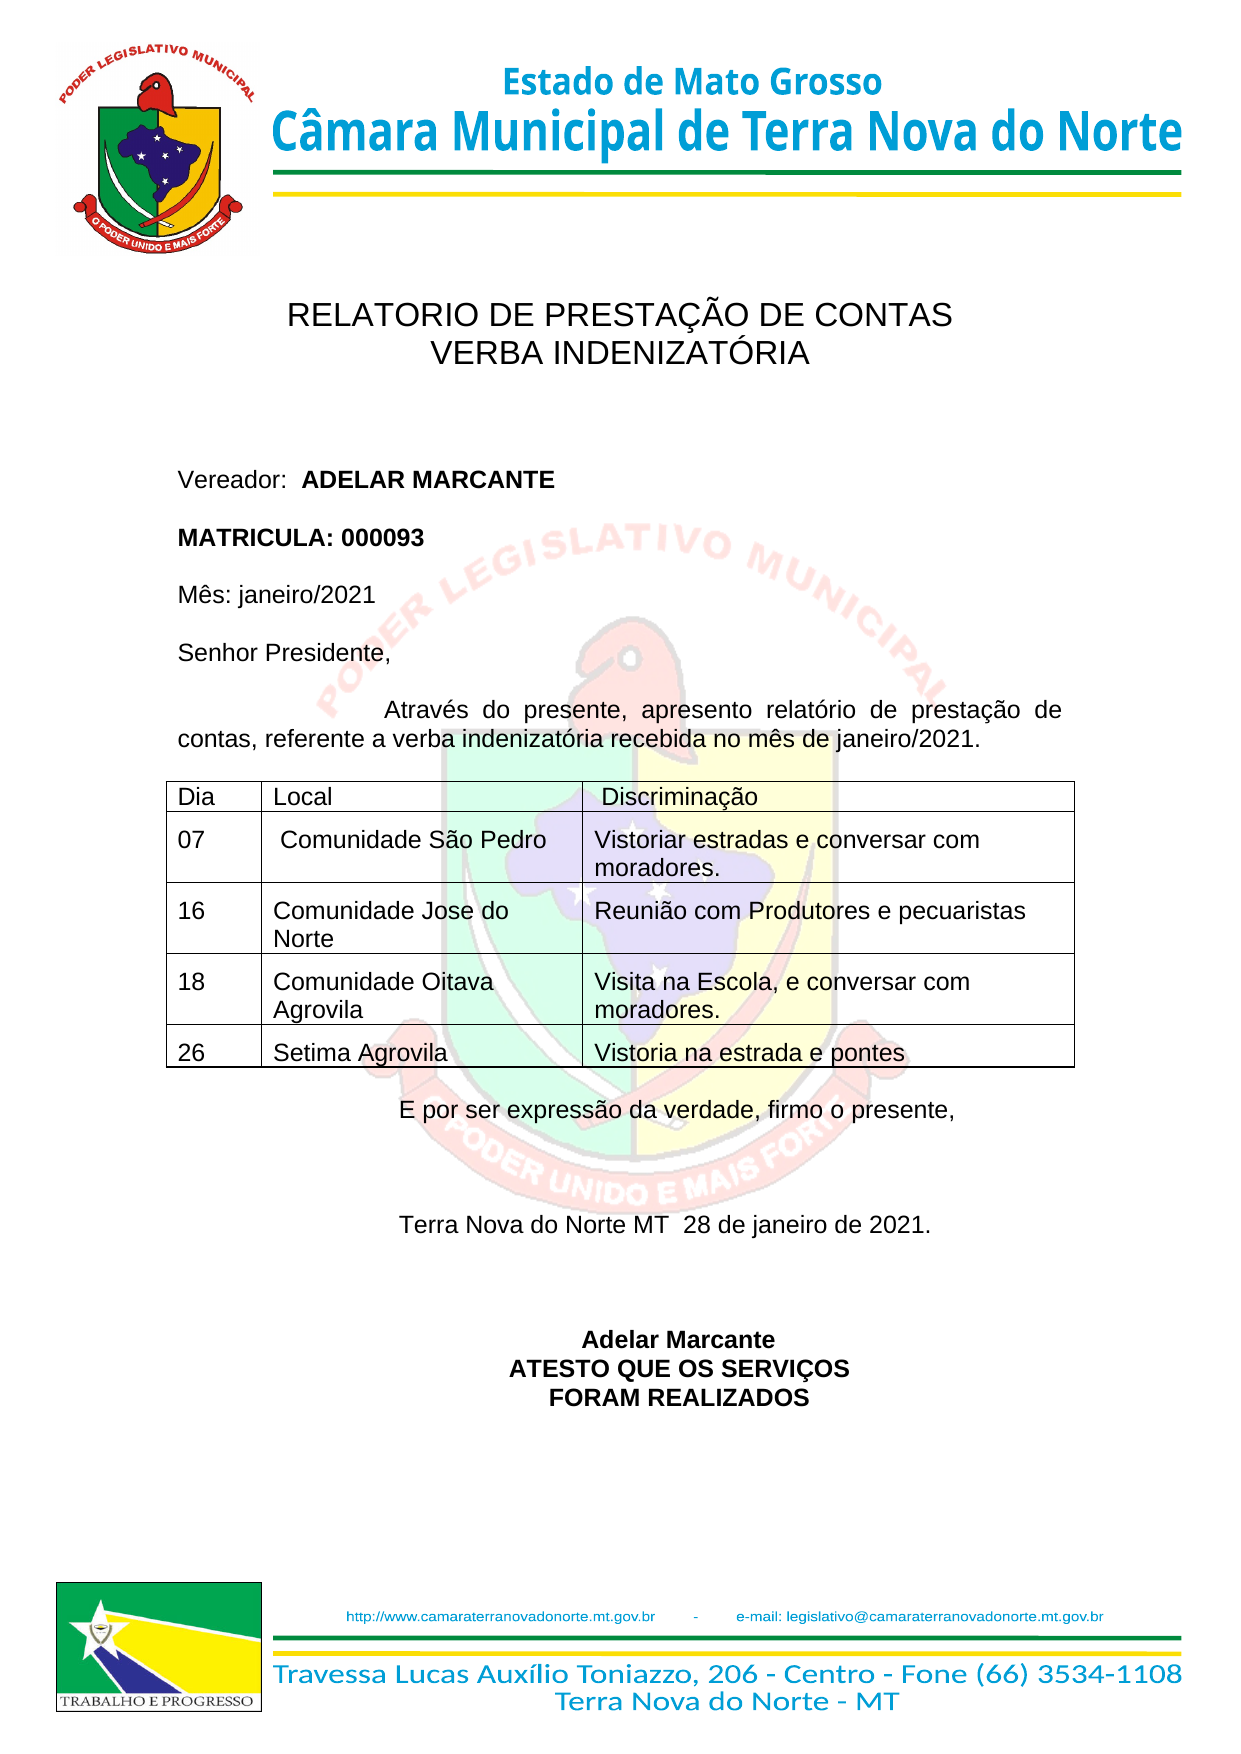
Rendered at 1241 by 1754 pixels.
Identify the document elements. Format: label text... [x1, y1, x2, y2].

text Através do presente, apresento relatório de prestação de contas, referente a verba indenizatória recebida no mês de janeiro/2021. [966, 695, 1063, 752]
table_header Local [262, 782, 303, 811]
text Mês: janeiro/2021 [966, 580, 1063, 609]
table_cell 07 [167, 812, 261, 882]
text Senhor Presidente, [177, 637, 303, 666]
table_cell Reunião com Produtores e pecuaristas [966, 883, 1074, 953]
text Adelar Marcante [177, 1326, 1063, 1354]
text Através do presente, apresento relatório de prestação de contas, referente a verba indenizatória recebida no mês de janeiro/2021. [177, 695, 303, 752]
text MATRICULA: 000093 [177, 522, 303, 551]
table_header Dia [167, 782, 261, 811]
table_cell 26 [167, 1025, 261, 1066]
text MATRICULA: 000093 [966, 522, 1063, 551]
text VERBA INDENIZATÓRIA [177, 333, 1063, 371]
text Terra Nova do Norte MT 28 de janeiro de 2021. [177, 1211, 1063, 1239]
table_cell Comunidade Jose do Norte [262, 883, 303, 953]
text FORAM REALIZADOS [236, 1383, 1122, 1412]
text RELATORIO DE PRESTAÇÃO DE CONTAS [177, 294, 1063, 333]
table_cell Comunidade São Pedro [262, 812, 303, 882]
picture [55, 42, 260, 256]
table_cell 16 [167, 883, 261, 953]
text E por ser expressão da verdade, firmo o presente, [177, 1096, 303, 1124]
text E por ser expressão da verdade, firmo o presente, [966, 1096, 1063, 1124]
table_cell Vistoriar estradas e conversar com moradores. [966, 812, 1074, 882]
table_cell Vistoria na estrada e pontes [966, 1025, 1074, 1066]
text ATESTO QUE OS SERVIÇOS [236, 1354, 1122, 1383]
table_cell 18 [167, 954, 261, 1024]
table_cell Visita na Escola, e conversar com moradores. [966, 954, 1074, 1024]
text Vereador: ADELAR MARCANTE [177, 465, 1063, 494]
table_cell Comunidade Oitava Agrovila [262, 954, 303, 1024]
picture [57, 1583, 261, 1711]
picture [860, 1611, 868, 1623]
table_cell Setima Agrovila [262, 1025, 303, 1066]
text Senhor Presidente, [966, 637, 1063, 666]
table_header Discriminação [966, 782, 1074, 811]
text Mês: janeiro/2021 [177, 580, 303, 609]
